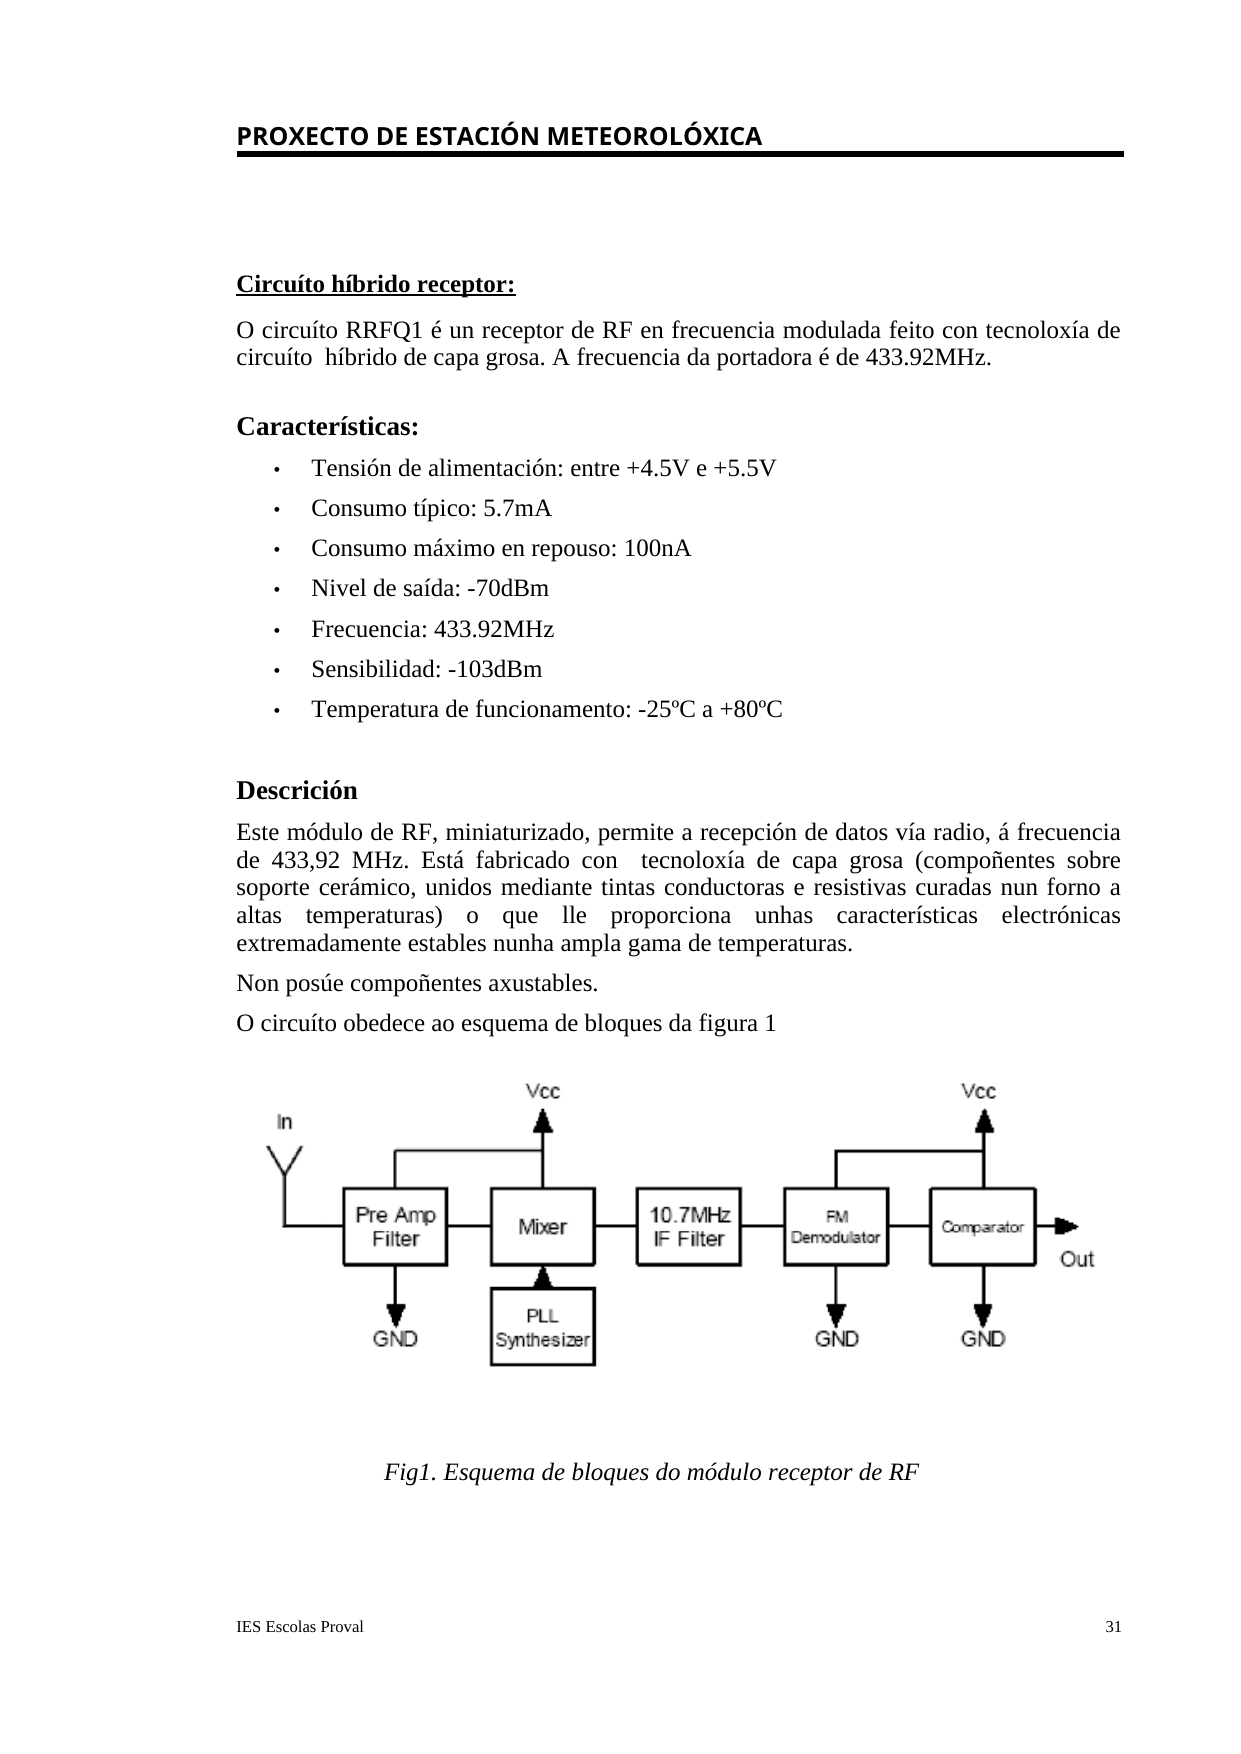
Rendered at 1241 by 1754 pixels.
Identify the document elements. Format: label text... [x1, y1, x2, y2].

text Este módulo de RF, miniaturizado, permite a recepción de datos vía radio, á frecuencia de 433,92 MHz. Está fabricado con tecnoloxía de capa grosa (compoñentes sobre soporte cerámico, unidos mediante tintas conductoras e resistivas curadas nun forno a altas temperaturas) o que lle proporciona unhas características electrónicas extremadamente estables nunha ampla gama de temperaturas. [236, 818, 1122, 957]
text Fig1. Esquema de bloques do módulo receptor de RF [236, 1458, 1122, 1486]
list Frecuencia: 433.92MHz [274, 615, 1122, 642]
text O circuíto obedece ao esquema de bloques da figura 1 [236, 1009, 1122, 1037]
list Consumo típico: 5.7mA [274, 494, 1122, 522]
text O circuíto RRFQ1 é un receptor de RF en frecuencia modulada feito con tecnoloxía de circuíto híbrido de capa grosa. A frecuencia da portadora é de 433.92MHz. [236, 316, 1122, 371]
list Temperatura de funcionamento: -25ºC a +80ºC [274, 695, 1122, 723]
text Características: [236, 411, 1122, 441]
list Tensión de alimentación: entre +4.5V e +5.5V [274, 454, 1122, 482]
text Circuíto híbrido receptor: [236, 270, 1122, 298]
list Consumo máximo en repouso: 100nA [274, 534, 1122, 562]
list Sensibilidad: -103dBm [274, 655, 1122, 683]
text Non posúe compoñentes axustables. [236, 969, 1122, 997]
list Nivel de saída: -70dBm [274, 574, 1122, 602]
text Descrición [236, 776, 1122, 806]
